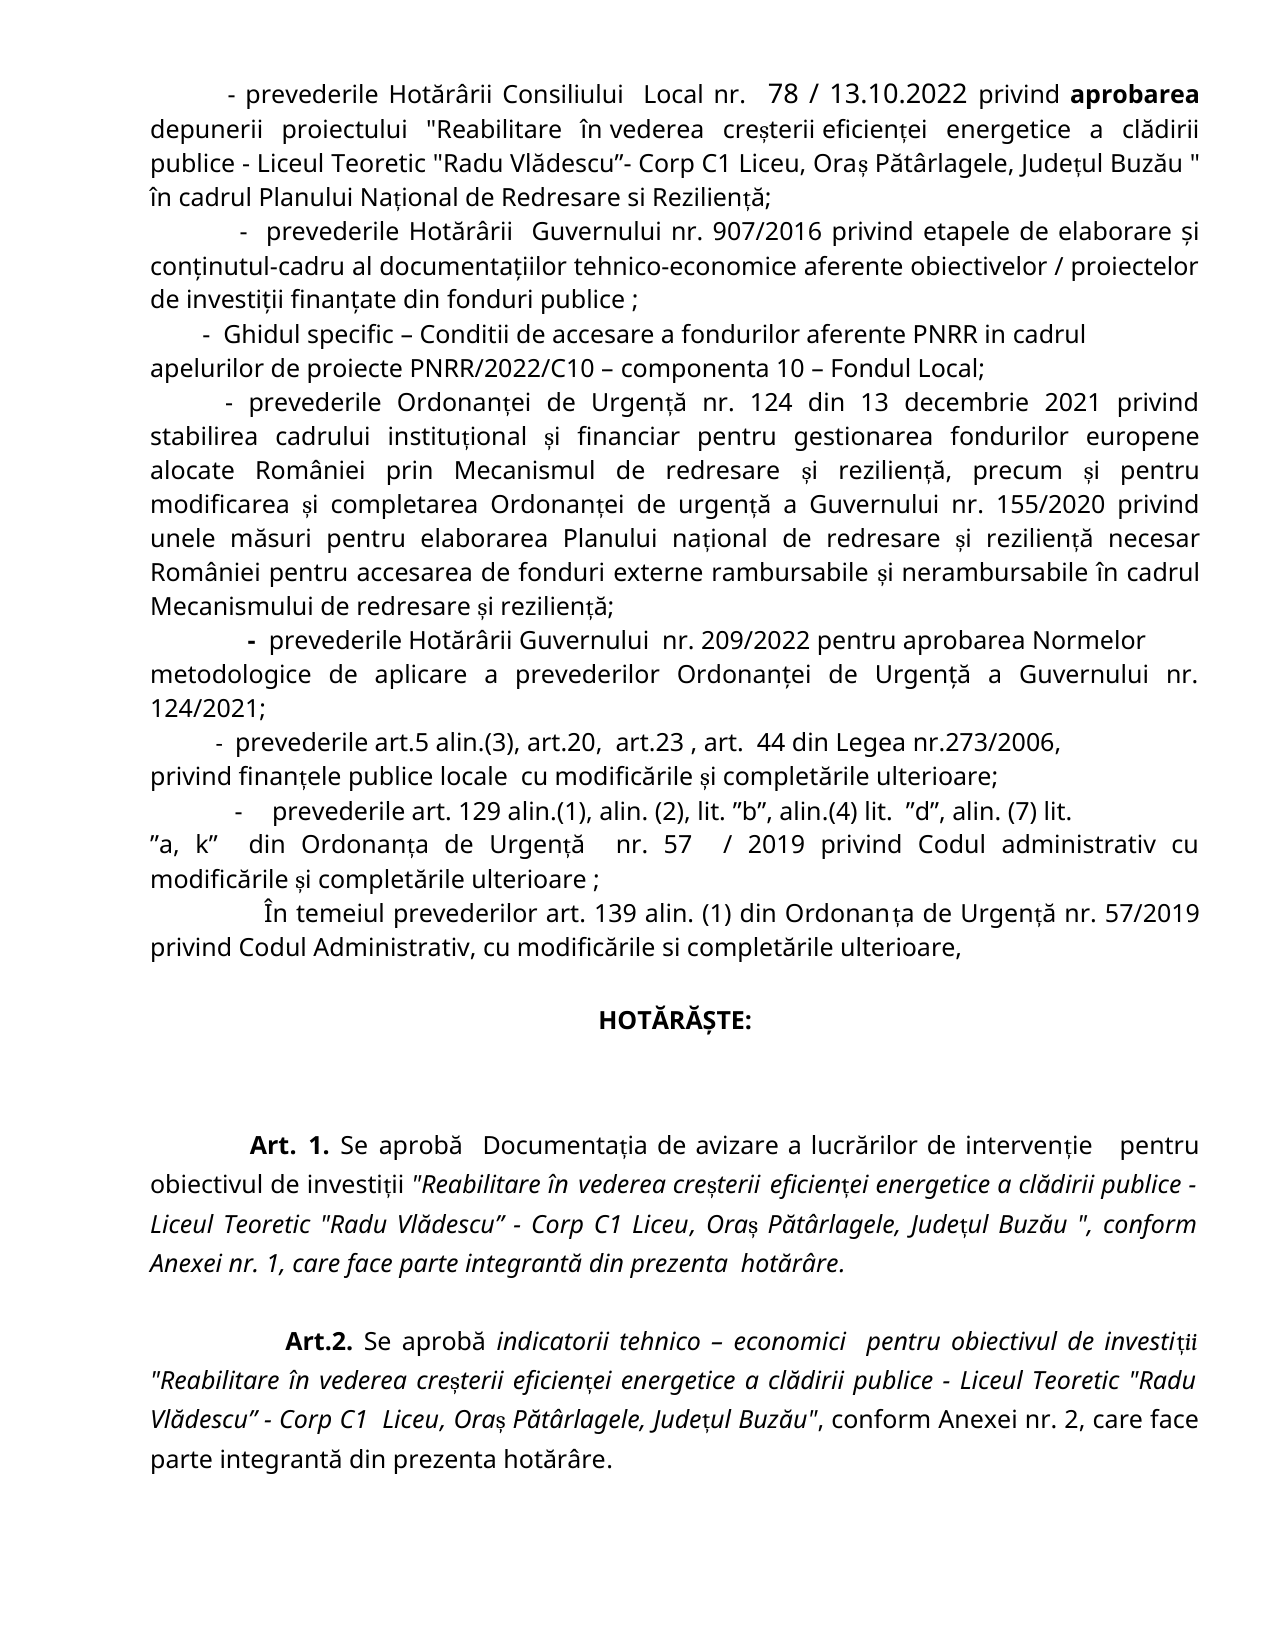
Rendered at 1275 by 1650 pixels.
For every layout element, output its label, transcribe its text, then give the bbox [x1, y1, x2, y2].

subtitle metodologice de aplicare a prevederilor Ordonanţei de Urgenţă a Guvernului nr. 124/2021; [150, 657, 1200, 725]
text - prevederile Hotărârii Guvernului nr. 907/2016 privind etapele de elaborare şi conţinutul-cadru al documentaţiilor tehnico-economice aferente obiectivelor / proiectelor de investiţii finanţate din fonduri publice ; [150, 214, 1200, 316]
list prevederile art. 129 alin.(1), alin. (2), lit. ”b”, alin.(4) lit. ”d”, alin. (7) lit. [234, 793, 1200, 827]
text ”a, k” din Ordonanța de Urgență nr. 57 / 2019 privind Codul administrativ cu modificările și completările ulterioare ; [150, 827, 1200, 895]
text Art. 1. Se aprobă Documentația de avizare a lucrărilor de intervenție pentru obiectivul de investiții "Reabilitare în vederea creșterii eficienței energetice a clădirii publice - Liceul Teoretic "Radu Vlădescu” - Corp C1 Liceu, Oraș Pătârlagele, Județul Buzău ", conform Anexei nr. 1, care face parte integrantă din prezenta hotărâre. [150, 1128, 1200, 1279]
text apelurilor de proiecte PNRR/2022/C10 – componenta 10 – Fondul Local; [150, 350, 1200, 384]
text - Ghidul specific – Conditii de accesare a fondurilor aferente PNRR in cadrul [150, 316, 1198, 350]
subtitle - prevederile Hotărârii Guvernului nr. 209/2022 pentru aprobarea Normelor [172, 623, 1188, 657]
text - prevederile Ordonanței de Urgență nr. 124 din 13 decembrie 2021 privind stabilirea cadrului instituțional și financiar pentru gestionarea fondurilor europene alocate României prin Mecanismul de redresare și reziliență, precum și pentru modificarea și completarea Ordonanței de urgență a Guvernului nr. 155/2020 privind unele măsuri pentru elaborarea Planului național de redresare și reziliență necesar României pentru accesarea de fonduri externe rambursabile și nerambursabile în cadrul Mecanismului de redresare și reziliență; [150, 384, 1200, 623]
text privind finanțele publice locale cu modificările și completările ulterioare; [150, 759, 1200, 793]
text În temeiul prevederilor art. 139 alin. (1) din Ordonanța de Urgență nr. 57/2019 privind Codul Administrativ, cu modificările si completările ulterioare, [150, 895, 1200, 963]
text HOTĂRĂŞTE: [150, 1003, 1200, 1037]
text - prevederile art.5 alin.(3), art.20, art.23 , art. 44 din Legea nr.273/2006, [150, 725, 1200, 759]
text Art.2. Se aprobă indicatorii tehnico – economici pentru obiectivul de investiții "Reabilitare în vederea creșterii eficienței energetice a clădirii publice - Liceul Teoretic "Radu Vlădescu” - Corp C1 Liceu, Oraș Pătârlagele, Județul Buzău", conform Anexei nr. 2, care face parte integrantă din prezenta hotărâre. [150, 1324, 1200, 1475]
subtitle - prevederile Hotărârii Consiliului Local nr. 78 / 13.10.2022 privind aprobarea depunerii proiectului "Reabilitare în vederea creșterii eficienței energetice a clădirii publice - Liceul Teoretic "Radu Vlădescu”- Corp C1 Liceu, Oraș Pătârlagele, Județul Buzău " în cadrul Planului Național de Redresare si Reziliență; [150, 75, 1200, 214]
